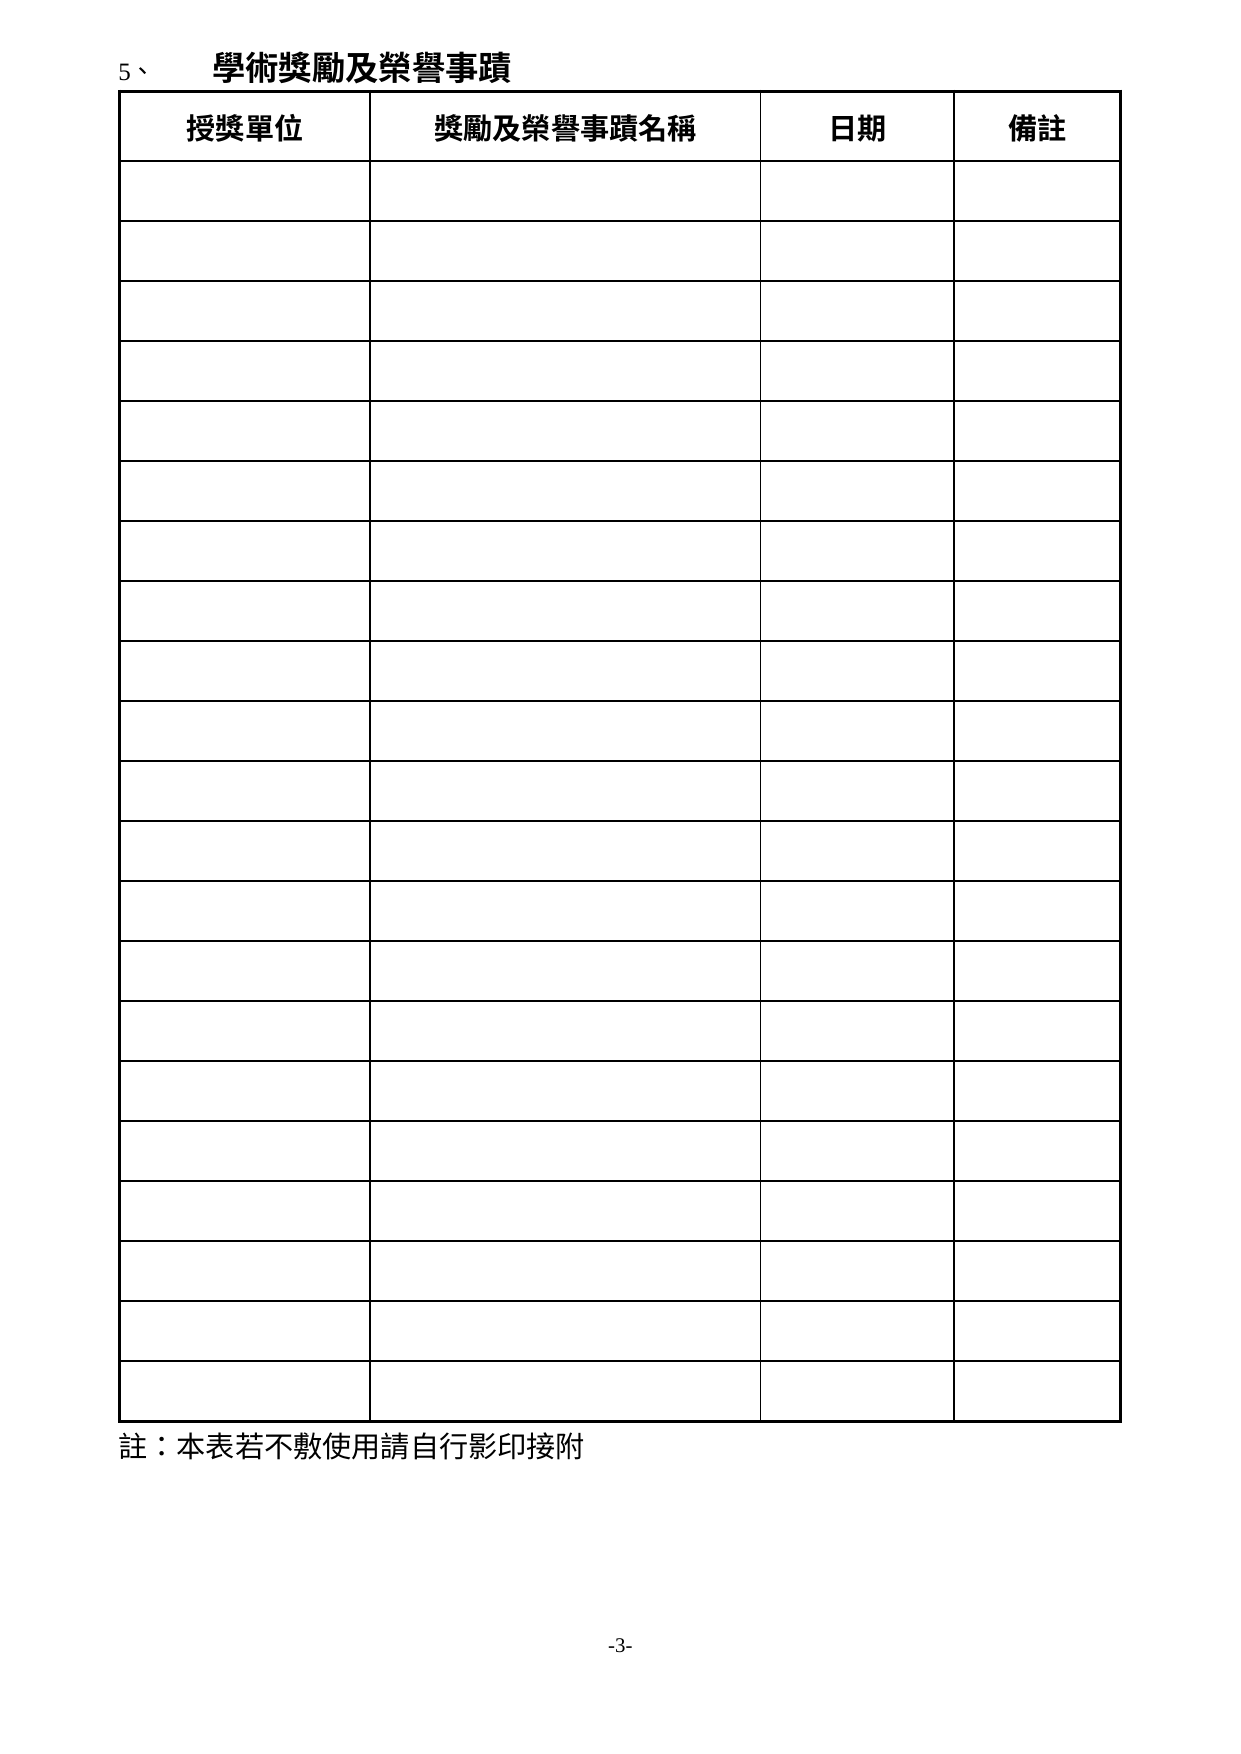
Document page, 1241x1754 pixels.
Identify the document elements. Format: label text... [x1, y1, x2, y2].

table_cell [121, 642, 369, 700]
table_cell [761, 1122, 953, 1180]
table_cell [955, 942, 1119, 1000]
table_cell [121, 222, 369, 280]
table_cell [955, 642, 1119, 700]
table_cell [761, 942, 953, 1000]
table_cell [371, 402, 760, 460]
table_cell [121, 522, 369, 580]
table_cell [955, 402, 1119, 460]
table_cell [761, 882, 953, 940]
table_header 備註 [955, 93, 1119, 160]
table_cell [761, 282, 953, 340]
table_cell [761, 582, 953, 640]
table_cell [955, 1002, 1119, 1060]
table_cell [121, 1182, 369, 1240]
table_cell [955, 1062, 1119, 1120]
table_cell [955, 162, 1119, 220]
table_cell [761, 762, 953, 820]
table_cell [121, 1062, 369, 1120]
table_cell [121, 822, 369, 880]
table_cell [761, 222, 953, 280]
table_cell [955, 282, 1119, 340]
table_cell [371, 1002, 760, 1060]
table_cell [761, 402, 953, 460]
table_cell [371, 342, 760, 400]
table_cell [121, 162, 369, 220]
table_cell [371, 522, 760, 580]
table_cell [955, 342, 1119, 400]
table_cell [761, 642, 953, 700]
table_cell [761, 1362, 953, 1420]
table_cell [955, 1182, 1119, 1240]
table_cell [955, 702, 1119, 760]
table_cell [371, 942, 760, 1000]
table_header 日期 [761, 93, 953, 160]
table_cell [121, 462, 369, 520]
table_cell [955, 762, 1119, 820]
table_cell [955, 582, 1119, 640]
table_cell [761, 462, 953, 520]
table_cell [371, 1062, 760, 1120]
table_cell [761, 1062, 953, 1120]
text 註：本表若不敷使用請自行影印接附 [118, 1423, 1122, 1465]
table_cell [121, 282, 369, 340]
table_cell [371, 1302, 760, 1360]
table_cell [121, 342, 369, 400]
table_cell [371, 882, 760, 940]
table_cell [371, 222, 760, 280]
table_cell [121, 942, 369, 1000]
table_cell [121, 882, 369, 940]
list 學術獎勵及榮譽事蹟 [118, 41, 1122, 89]
table_cell [955, 1122, 1119, 1180]
table_cell [121, 582, 369, 640]
table_cell [761, 1182, 953, 1240]
table_cell [371, 1362, 760, 1420]
table_cell [121, 1302, 369, 1360]
table_header 獎勵及榮譽事蹟名稱 [371, 93, 760, 160]
table_cell [761, 342, 953, 400]
table_header 授獎單位 [121, 93, 369, 160]
table_cell [121, 1362, 369, 1420]
table_cell [121, 1122, 369, 1180]
table_cell [761, 1242, 953, 1300]
table_cell [955, 1242, 1119, 1300]
table_cell [371, 582, 760, 640]
table_cell [371, 1182, 760, 1240]
table_cell [121, 1242, 369, 1300]
table_cell [371, 162, 760, 220]
table_cell [371, 762, 760, 820]
table_cell [121, 402, 369, 460]
table_cell [121, 702, 369, 760]
table_cell [371, 822, 760, 880]
table_cell [955, 882, 1119, 940]
table_cell [955, 522, 1119, 580]
table_cell [371, 642, 760, 700]
table_cell [121, 1002, 369, 1060]
table_cell [371, 462, 760, 520]
table_cell [371, 1242, 760, 1300]
table_cell [955, 222, 1119, 280]
table_cell [761, 162, 953, 220]
table_cell [761, 522, 953, 580]
table_cell [371, 282, 760, 340]
table_cell [955, 1302, 1119, 1360]
table_cell [371, 702, 760, 760]
table_cell [121, 762, 369, 820]
table_cell [371, 1122, 760, 1180]
table_cell [955, 822, 1119, 880]
table_cell [761, 1302, 953, 1360]
table_cell [955, 462, 1119, 520]
table_cell [761, 702, 953, 760]
table_cell [761, 1002, 953, 1060]
table_cell [955, 1362, 1119, 1420]
table_cell [761, 822, 953, 880]
